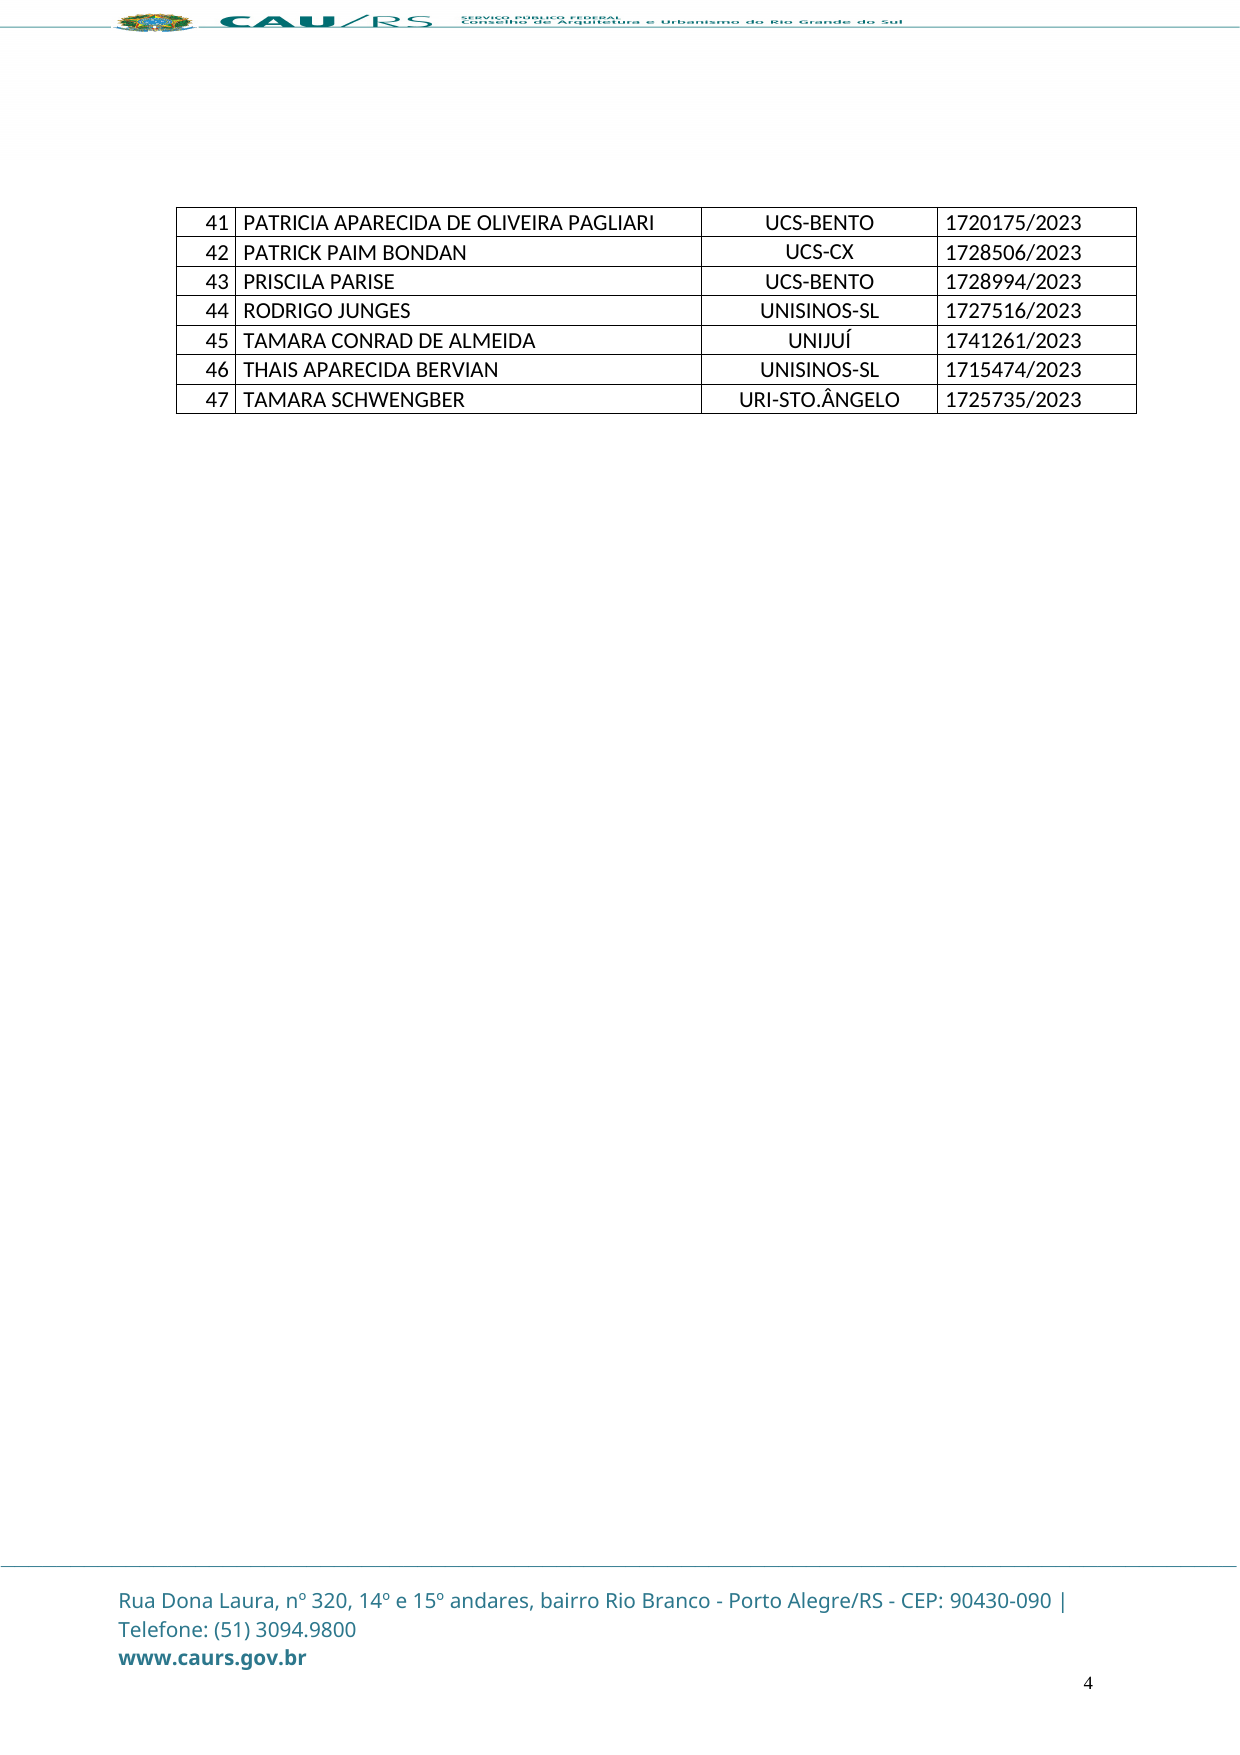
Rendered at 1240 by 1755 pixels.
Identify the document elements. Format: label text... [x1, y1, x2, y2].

table_cell TAMARA SCHWENGBER [236, 385, 701, 413]
table_cell 1720175/2023 [938, 208, 1136, 236]
table_cell 41 [177, 208, 235, 236]
table_cell 45 [177, 326, 235, 354]
table_cell UCS-BENTO [702, 208, 937, 236]
table_cell 44 [177, 296, 235, 325]
table_cell PATRICIA APARECIDA DE OLIVEIRA PAGLIARI [236, 208, 701, 236]
table_cell 1741261/2023 [938, 326, 1136, 354]
table_cell RODRIGO JUNGES [236, 296, 701, 325]
table_cell 43 [177, 267, 235, 295]
table_cell PRISCILA PARISE [236, 267, 701, 295]
table_cell 46 [177, 355, 235, 384]
table_cell THAIS APARECIDA BERVIAN [236, 355, 701, 384]
table_cell UCS-BENTO [702, 267, 937, 295]
table_cell UNISINOS-SL [702, 355, 937, 384]
table_cell UCS-CX [702, 237, 937, 266]
table_cell 42 [177, 237, 235, 266]
table_cell 1715474/2023 [938, 355, 1136, 384]
table_cell 1725735/2023 [938, 385, 1136, 413]
table_cell UNISINOS-SL [702, 296, 937, 325]
table_cell 1727516/2023 [938, 296, 1136, 325]
table_cell UNIJUÍ [702, 326, 937, 354]
table_cell 47 [177, 385, 235, 413]
table_cell TAMARA CONRAD DE ALMEIDA [236, 326, 701, 354]
table_cell URI-STO.ÂNGELO [702, 385, 937, 413]
table_cell 1728506/2023 [938, 237, 1136, 266]
table_cell PATRICK PAIM BONDAN [236, 237, 701, 266]
table_cell 1728994/2023 [938, 267, 1136, 295]
